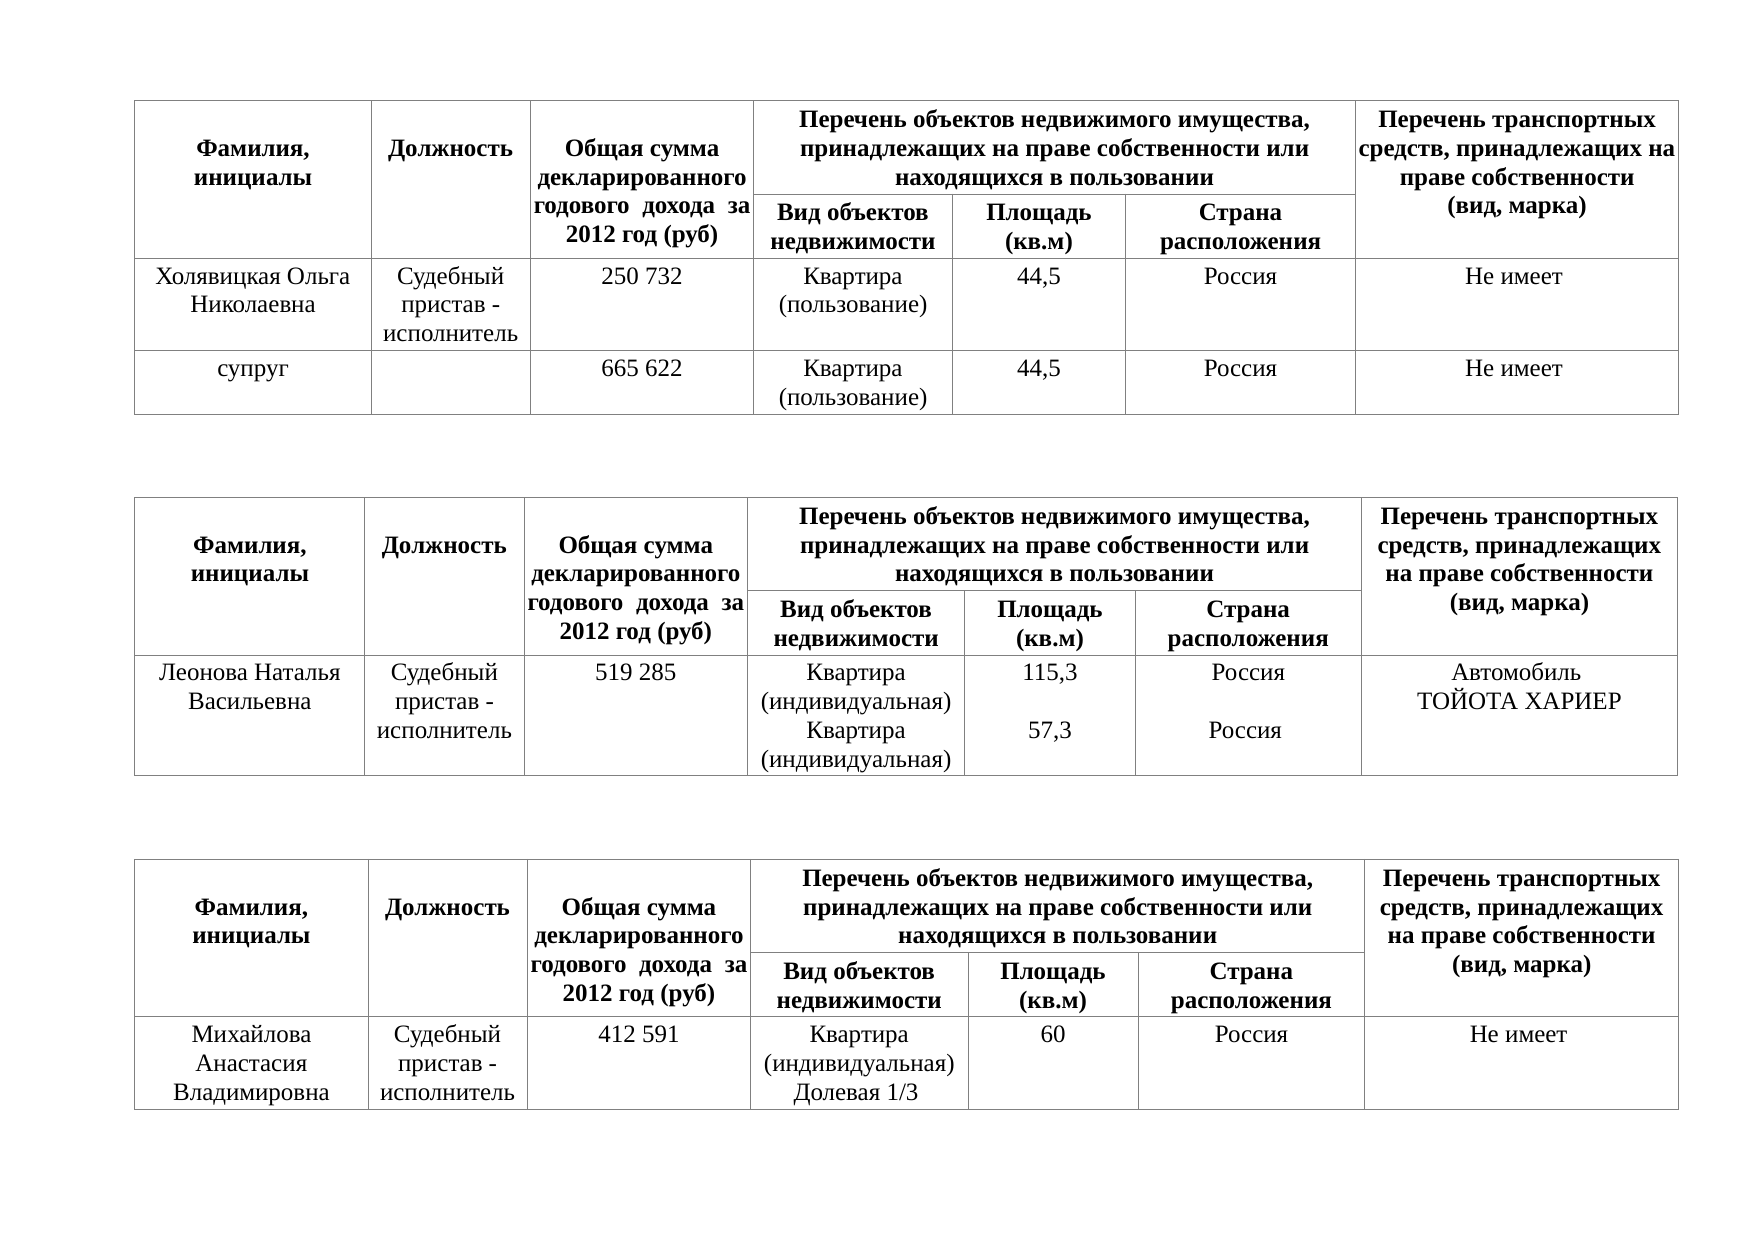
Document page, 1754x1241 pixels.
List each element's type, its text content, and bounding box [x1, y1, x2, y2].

table_cell Страна расположения [1136, 591, 1361, 654]
table_cell Квартира (пользование) [754, 259, 952, 350]
table_cell Судебный пристав - исполнитель [372, 259, 530, 350]
table_cell 250 732 [531, 259, 753, 350]
table_header Фамилия, инициалы [135, 860, 368, 1016]
table_cell Площадь (кв.м) [965, 591, 1135, 654]
table_cell Квартира (индивидуальная) Квартира (индивидуальная) [748, 656, 964, 775]
table_header Общая сумма декларированного годового дохода за 2012 год (руб) [528, 860, 750, 1016]
table_cell супруг [135, 351, 371, 413]
table_header Перечень объектов недвижимого имущества, принадлежащих на праве собственности или находящихся в пользовании [748, 498, 1361, 590]
table_cell Михайлова Анастасия Владимировна [135, 1017, 368, 1109]
table_cell Автомобиль ТОЙОТА ХАРИЕР [1362, 656, 1677, 775]
table_cell Квартира (индивидуальная) Долевая 1/3 [751, 1017, 968, 1109]
table_header Перечень транспортных средств, принадлежащих на праве собственности (вид, марка) [1365, 860, 1678, 1016]
table_header Должность [372, 101, 530, 258]
table_header Общая сумма декларированного годового дохода за 2012 год (руб) [531, 101, 753, 258]
table_cell Россия Россия [1136, 656, 1361, 775]
table_cell 412 591 [528, 1017, 750, 1109]
table_cell Россия [1126, 259, 1355, 350]
table_cell Судебный пристав - исполнитель [365, 656, 524, 775]
table_cell 115,3 57,3 [965, 656, 1135, 775]
table_cell Вид объектов недвижимости [751, 953, 968, 1016]
table_header Фамилия, инициалы [135, 498, 364, 654]
table_header Общая сумма декларированного годового дохода за 2012 год (руб) [525, 498, 747, 654]
table_header Должность [365, 498, 524, 654]
table_header Перечень транспортных средств, принадлежащих на праве собственности (вид, марка) [1356, 101, 1678, 258]
table_cell Страна расположения [1139, 953, 1364, 1016]
table_cell 519 285 [525, 656, 747, 775]
table_header Фамилия, инициалы [135, 101, 371, 258]
table_cell 44,5 [953, 259, 1125, 350]
table_cell Площадь (кв.м) [953, 195, 1125, 258]
table_cell 665 622 [531, 351, 753, 413]
table_cell Страна расположения [1126, 195, 1355, 258]
table_cell Холявицкая Ольга Николаевна [135, 259, 371, 350]
table_cell Леонова Наталья Васильевна [135, 656, 364, 775]
table_cell Не имеет [1356, 259, 1678, 350]
table_cell Россия [1126, 351, 1355, 413]
table_cell Россия [1139, 1017, 1364, 1109]
table_cell Не имеет [1365, 1017, 1678, 1109]
table_header Перечень транспортных средств, принадлежащих на праве собственности (вид, марка) [1362, 498, 1677, 654]
table_cell Вид объектов недвижимости [754, 195, 952, 258]
table_cell [372, 351, 530, 413]
table_header Должность [369, 860, 527, 1016]
table_cell Не имеет [1356, 351, 1678, 413]
table_cell 44,5 [953, 351, 1125, 413]
table_cell Вид объектов недвижимости [748, 591, 964, 654]
table_cell Площадь (кв.м) [969, 953, 1138, 1016]
table_header Перечень объектов недвижимого имущества, принадлежащих на праве собственности или находящихся в пользовании [751, 860, 1364, 952]
table_cell Судебный пристав - исполнитель [369, 1017, 527, 1109]
table_header Перечень объектов недвижимого имущества, принадлежащих на праве собственности или находящихся в пользовании [754, 101, 1355, 193]
table_cell 60 [969, 1017, 1138, 1109]
table_cell Квартира (пользование) [754, 351, 952, 413]
